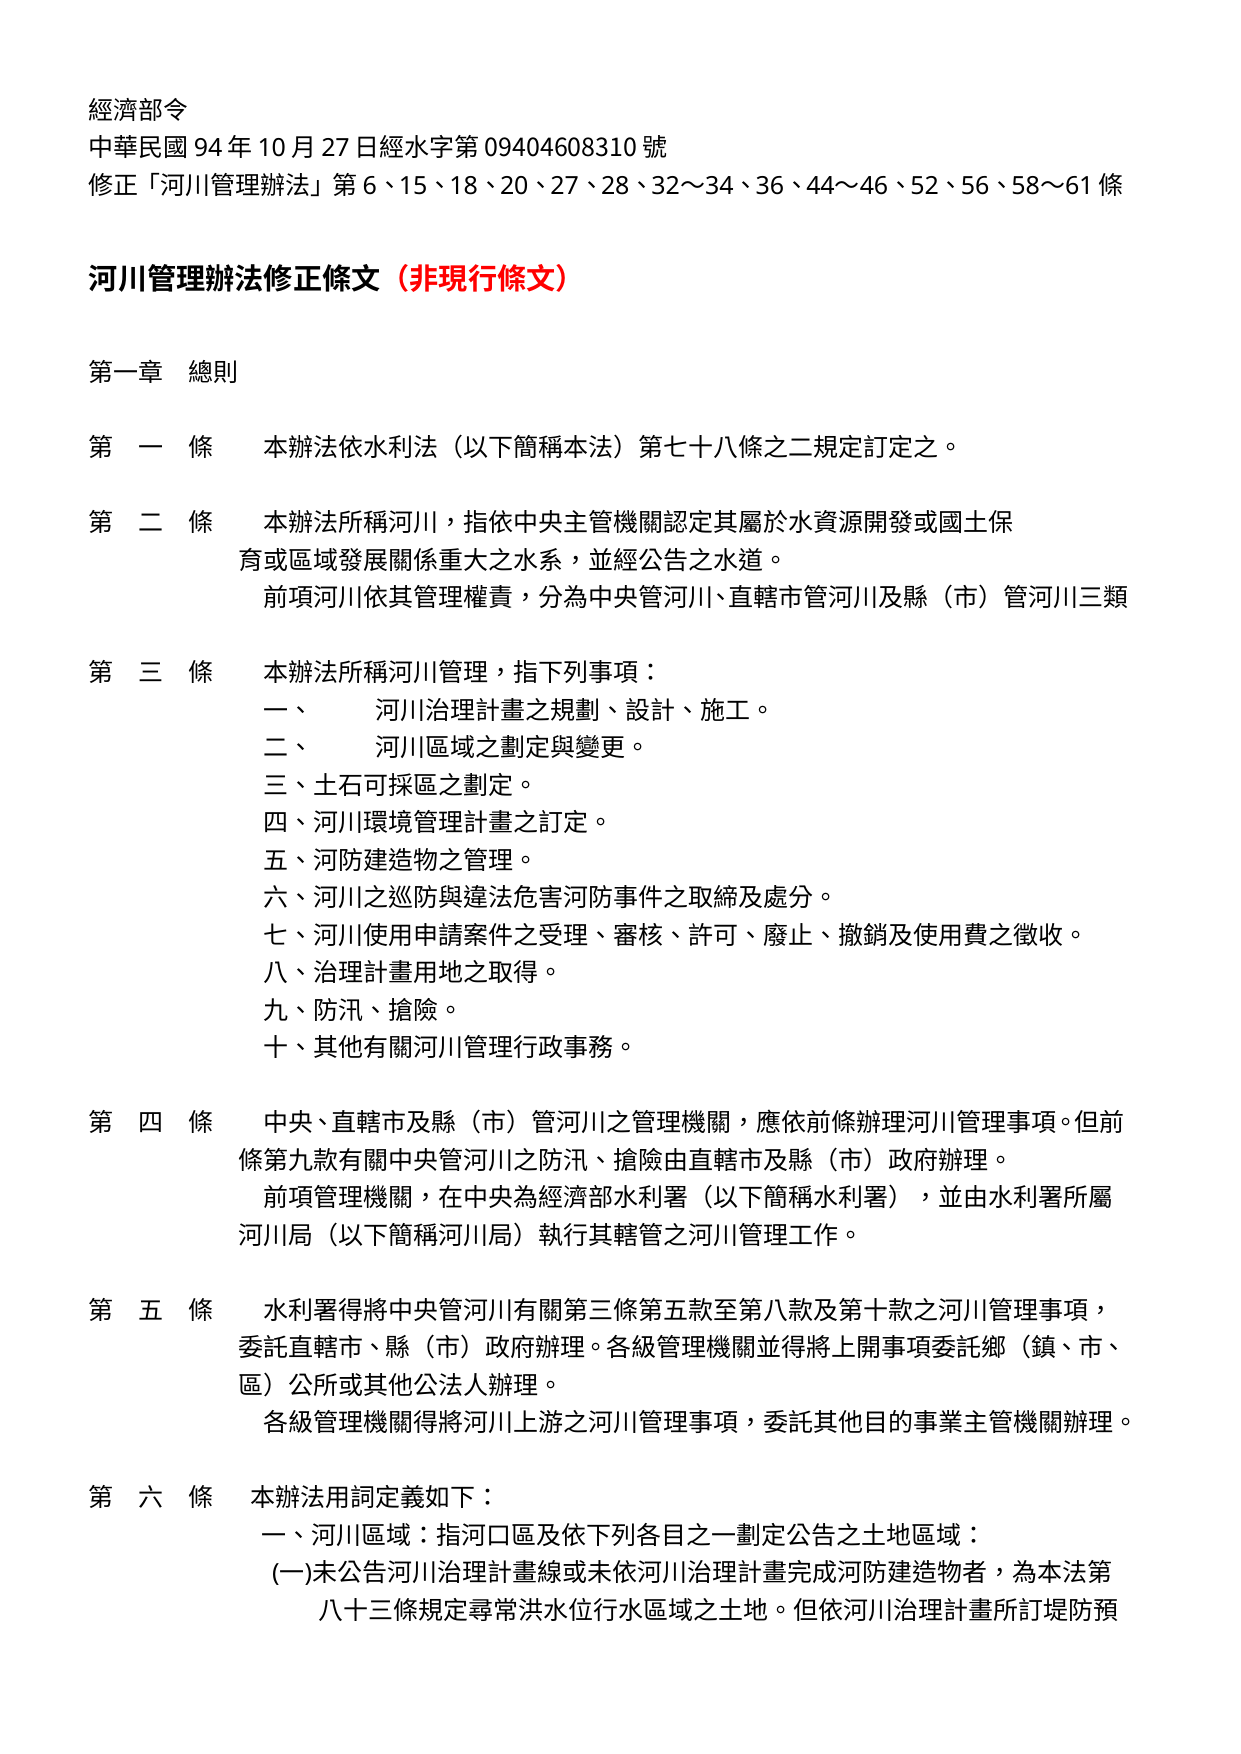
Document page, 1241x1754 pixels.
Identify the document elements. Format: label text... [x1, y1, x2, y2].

list 河川區域之劃定與變更。 [264, 727, 1124, 764]
text (一)未公告河川治理計畫線或未依河川治理計畫完成河防建造物者，為本法第八十三條規定尋常洪水位行水區域之土地。但依河川治理計畫所訂堤防預 [272, 1552, 1124, 1627]
text 第 三 條 本辦法所稱河川管理，指下列事項： [89, 652, 1124, 689]
text 第 四 條 中央、直轄市及縣（市）管河川之管理機關，應依前條辦理河川管理事項。但前條第九款有關中央管河川之防汛、搶險由直轄市及縣（市）政府辦理。 [89, 1102, 1124, 1177]
text 河川管理辦法修正條文（非現行條文） [89, 239, 1124, 314]
text 第 一 條 本辦法依水利法（以下簡稱本法）第七十八條之二規定訂定之。 [89, 427, 1124, 464]
text 一、河川區域：指河口區及依下列各目之一劃定公告之土地區域： [149, 1514, 1124, 1552]
text 育或區域發展關係重大之水系，並經公告之水道。 [89, 539, 1124, 577]
text 七、河川使用申請案件之受理、審核、許可、廢止、撤銷及使用費之徵收。 [89, 914, 1124, 952]
text 五、河防建造物之管理。 [89, 839, 1124, 877]
text 十、其他有關河川管理行政事務。 [89, 1027, 1124, 1064]
text 前項河川依其管理權責，分為中央管河川、直轄市管河川及縣（市）管河川三類。 [239, 577, 1124, 614]
text 六、河川之巡防與違法危害河防事件之取締及處分。 [89, 877, 1124, 914]
text 三、土石可採區之劃定。 [89, 764, 1124, 802]
text 修正「河川管理辦法」第6、15、18、20、27、28、32～34、36、44～46、52、56、58～61條 [89, 164, 1124, 202]
text 第 六 條 本辦法用詞定義如下： [89, 1477, 1124, 1514]
text 中華民國94年10月27日經水字第09404608310號 [89, 127, 1124, 164]
text 第一章 總則 [89, 352, 1124, 389]
text 第 五 條 水利署得將中央管河川有關第三條第五款至第八款及第十款之河川管理事項，委託直轄市、縣（市）政府辦理。各級管理機關並得將上開事項委託鄉（鎮、市、區）公所或其他公法人辦理。 [89, 1289, 1124, 1402]
list 河川治理計畫之規劃、設計、施工。 [264, 689, 1124, 727]
text 九、防汛、搶險。 [89, 989, 1124, 1027]
text 四、河川環境管理計畫之訂定。 [89, 802, 1124, 839]
text 八、治理計畫用地之取得。 [89, 952, 1124, 989]
text 各級管理機關得將河川上游之河川管理事項，委託其他目的事業主管機關辦理。 [89, 1402, 1124, 1439]
text 經濟部令 [89, 89, 1124, 127]
text 第 二 條 本辦法所稱河川，指依中央主管機關認定其屬於水資源開發或國土保 [89, 502, 1124, 539]
text 前項管理機關，在中央為經濟部水利署（以下簡稱水利署），並由水利署所屬河川局（以下簡稱河川局）執行其轄管之河川管理工作。 [239, 1177, 1124, 1252]
